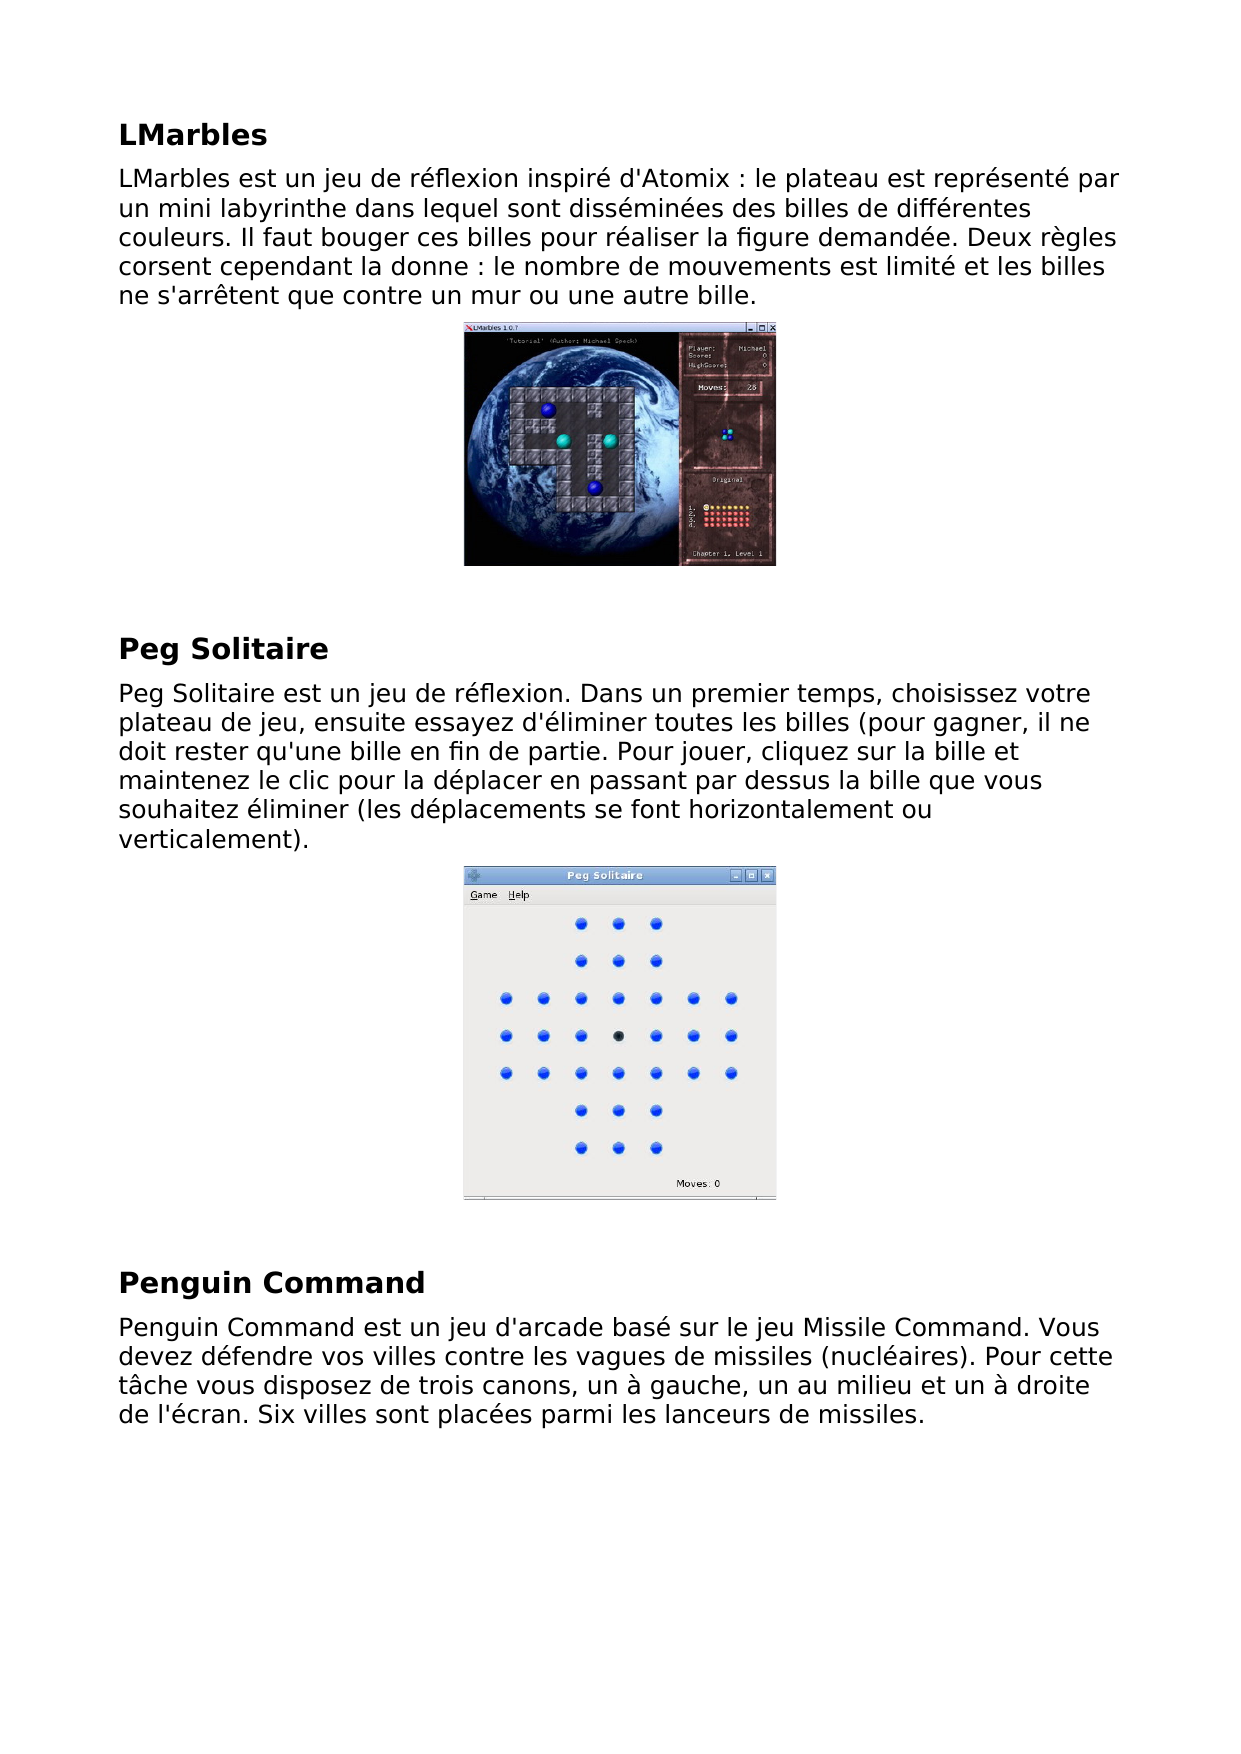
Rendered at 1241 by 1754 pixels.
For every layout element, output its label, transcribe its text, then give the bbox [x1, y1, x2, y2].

subtitle Peg Solitaire [118, 633, 1122, 667]
text Peg Solitaire est un jeu de réflexion. Dans un premier temps, choisissez votre plateau de jeu, ensuite essayez d'éliminer toutes les billes (pour gagner, il ne doit rester qu'une bille en fin de partie. Pour jouer, cliquez sur la bille et maintenez le clic pour la déplacer en passant par dessus la bille que vous souhaitez éliminer (les déplacements se font horizontalement ou verticalement). [118, 679, 1122, 854]
text LMarbles est un jeu de réflexion inspiré d'Atomix : le plateau est représenté par un mini labyrinthe dans lequel sont disséminées des billes de différentes couleurs. Il faut bouger ces billes pour réaliser la figure demandée. Deux règles corsent cependant la donne : le nombre de mouvements est limité et les billes ne s'arrêtent que contre un mur ou une autre bille. [118, 164, 1122, 310]
subtitle LMarbles [118, 118, 1122, 152]
picture [463, 866, 777, 1200]
picture [463, 322, 777, 566]
text Penguin Command est un jeu d'arcade basé sur le jeu Missile Command. Vous devez défendre vos villes contre les vagues de missiles (nucléaires). Pour cette tâche vous disposez de trois canons, un à gauche, un au milieu et un à droite de l'écran. Six villes sont placées parmi les lanceurs de missiles. [118, 1313, 1122, 1430]
subtitle Penguin Command [118, 1267, 1122, 1301]
